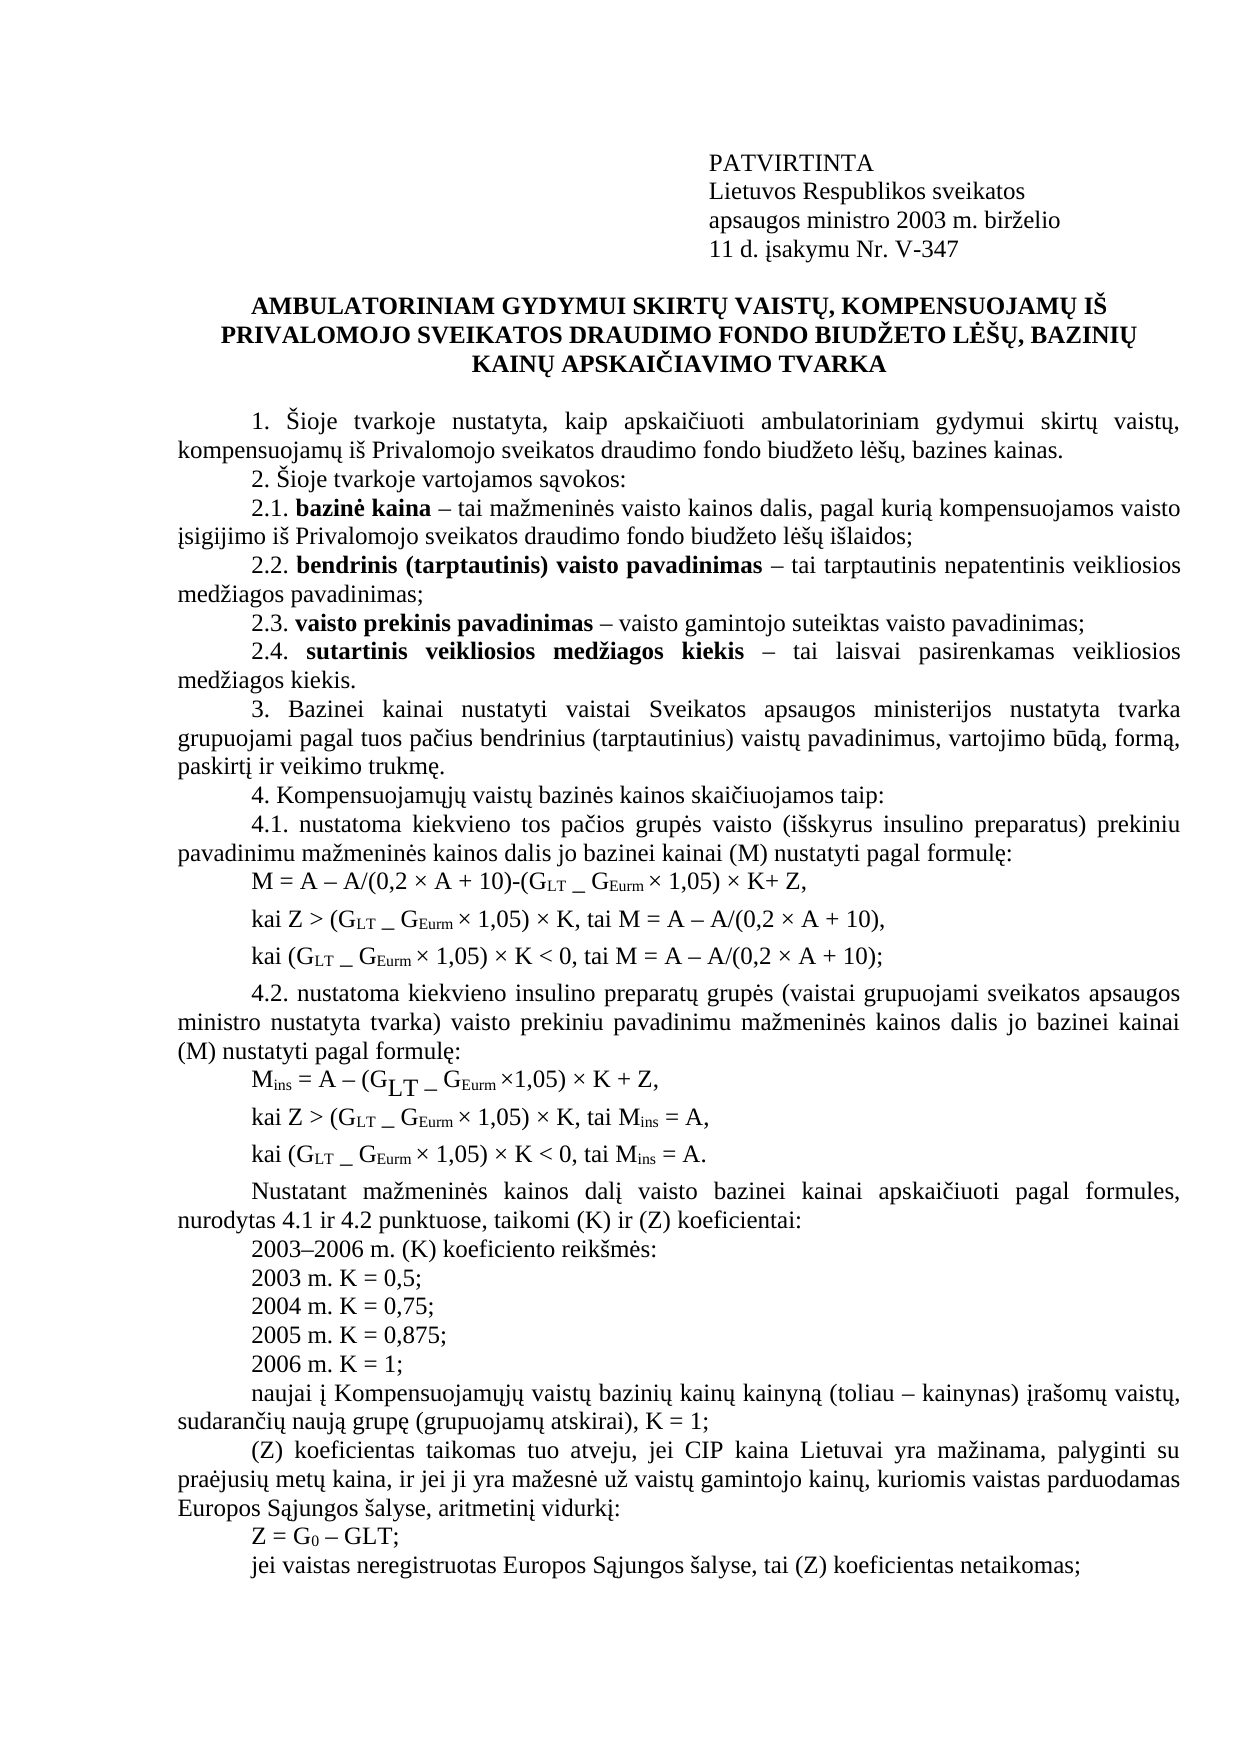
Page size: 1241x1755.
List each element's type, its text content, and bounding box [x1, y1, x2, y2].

text kai (GLT – GEurm × 1,05) × K < 0, tai M = A – A/(0,2 × A + 10); [177, 941, 1181, 978]
text Mins = A – (GLT – GEurm ×1,05) × K + Z, [177, 1064, 1181, 1102]
text 2004 m. K = 0,75; [177, 1291, 1181, 1320]
text 2.3. vaisto prekinis pavadinimas – vaisto gamintojo suteiktas vaisto pavadinimas; [177, 608, 1181, 636]
text 3. Bazinei kainai nustatyti vaistai Sveikatos apsaugos ministerijos nustatyta tvarka grupuojami pagal tuos pačius bendrinius (tarptautinius) vaistų pavadinimus, vartojimo būdą, formą, paskirtį ir veikimo trukmę. [177, 694, 1181, 780]
text patvirtinta [177, 148, 1181, 176]
text 11 d. įsakymu Nr. V-347 [177, 234, 1181, 263]
text kai Z > (GLT – GEurm × 1,05) × K, tai Mins = A, [177, 1102, 1181, 1139]
text 2003 m. K = 0,5; [177, 1263, 1181, 1291]
text Lietuvos Respublikos sveikatos [177, 176, 1181, 205]
text 4.2. nustatoma kiekvieno insulino preparatų grupės (vaistai grupuojami sveikatos apsaugos ministro nustatyta tvarka) vaisto prekiniu pavadinimu mažmeninės kainos dalis jo bazinei kainai (M) nustatyti pagal formulę: [177, 978, 1181, 1064]
text AMBULATORINIAM GYDYMUI SKIRTŲ VAISTŲ, KOMPENSUOJAMŲ IŠ PRIVALOMOJO SVEIKATOS DRAUDIMO FONDO BIUDŽETO LĖŠŲ, BAZINIŲ KAINŲ APSKAIČIAVIMO TVARKA [177, 291, 1181, 378]
text 2.2. bendrinis (tarptautinis) vaisto pavadinimas – tai tarptautinis nepatentinis veikliosios medžiagos pavadinimas; [177, 550, 1181, 608]
text 2.1. bazinė kaina – tai mažmeninės vaisto kainos dalis, pagal kurią kompensuojamos vaisto įsigijimo iš Privalomojo sveikatos draudimo fondo biudžeto lėšų išlaidos; [177, 493, 1181, 550]
text 2005 m. K = 0,875; [177, 1320, 1181, 1349]
text (Z) koeficientas taikomas tuo atveju, jei CIP kaina Lietuvai yra mažinama, palyginti su praėjusių metų kaina, ir jei ji yra mažesnė už vaistų gamintojo kainų, kuriomis vaistas parduodamas Europos Sąjungos šalyse, aritmetinį vidurkį: [177, 1435, 1181, 1521]
text Z = G0 – GLT; [177, 1521, 1181, 1550]
text 2. Šioje tvarkoje vartojamos sąvokos: [177, 464, 1181, 493]
text 1. Šioje tvarkoje nustatyta, kaip apskaičiuoti ambulatoriniam gydymui skirtų vaistų, kompensuojamų iš Privalomojo sveikatos draudimo fondo biudžeto lėšų, bazines kainas. [177, 406, 1181, 464]
text kai Z > (GLT – GEurm × 1,05) × K, tai M = A – A/(0,2 × A + 10), [177, 904, 1181, 941]
text 4. Kompensuojamųjų vaistų bazinės kainos skaičiuojamos taip: [177, 780, 1181, 809]
text 2006 m. K = 1; [177, 1349, 1181, 1378]
text kai (GLT – GEurm × 1,05) × K < 0, tai Mins = A. [177, 1139, 1181, 1176]
text 4.1. nustatoma kiekvieno tos pačios grupės vaisto (išskyrus insulino preparatus) prekiniu pavadinimu mažmeninės kainos dalis jo bazinei kainai (M) nustatyti pagal formulę: [177, 809, 1181, 866]
text apsaugos ministro 2003 m. birželio [177, 205, 1181, 234]
text Nustatant mažmeninės kainos dalį vaisto bazinei kainai apskaičiuoti pagal formules, nurodytas 4.1 ir 4.2 punktuose, taikomi (K) ir (Z) koeficientai: [177, 1176, 1181, 1234]
text 2.4. sutartinis veikliosios medžiagos kiekis – tai laisvai pasirenkamas veikliosios medžiagos kiekis. [177, 636, 1181, 694]
text jei vaistas neregistruotas Europos Sąjungos šalyse, tai (Z) koeficientas netaikomas; [177, 1550, 1181, 1579]
text 2003–2006 m. (K) koeficiento reikšmės: [177, 1234, 1181, 1263]
text M = A – A/(0,2 × A + 10)-(GLT – GEurm × 1,05) × K+ Z, [177, 866, 1181, 904]
text naujai į Kompensuojamųjų vaistų bazinių kainų kainyną (toliau – kainynas) įrašomų vaistų, sudarančių naują grupę (grupuojamų atskirai), K = 1; [177, 1378, 1181, 1435]
